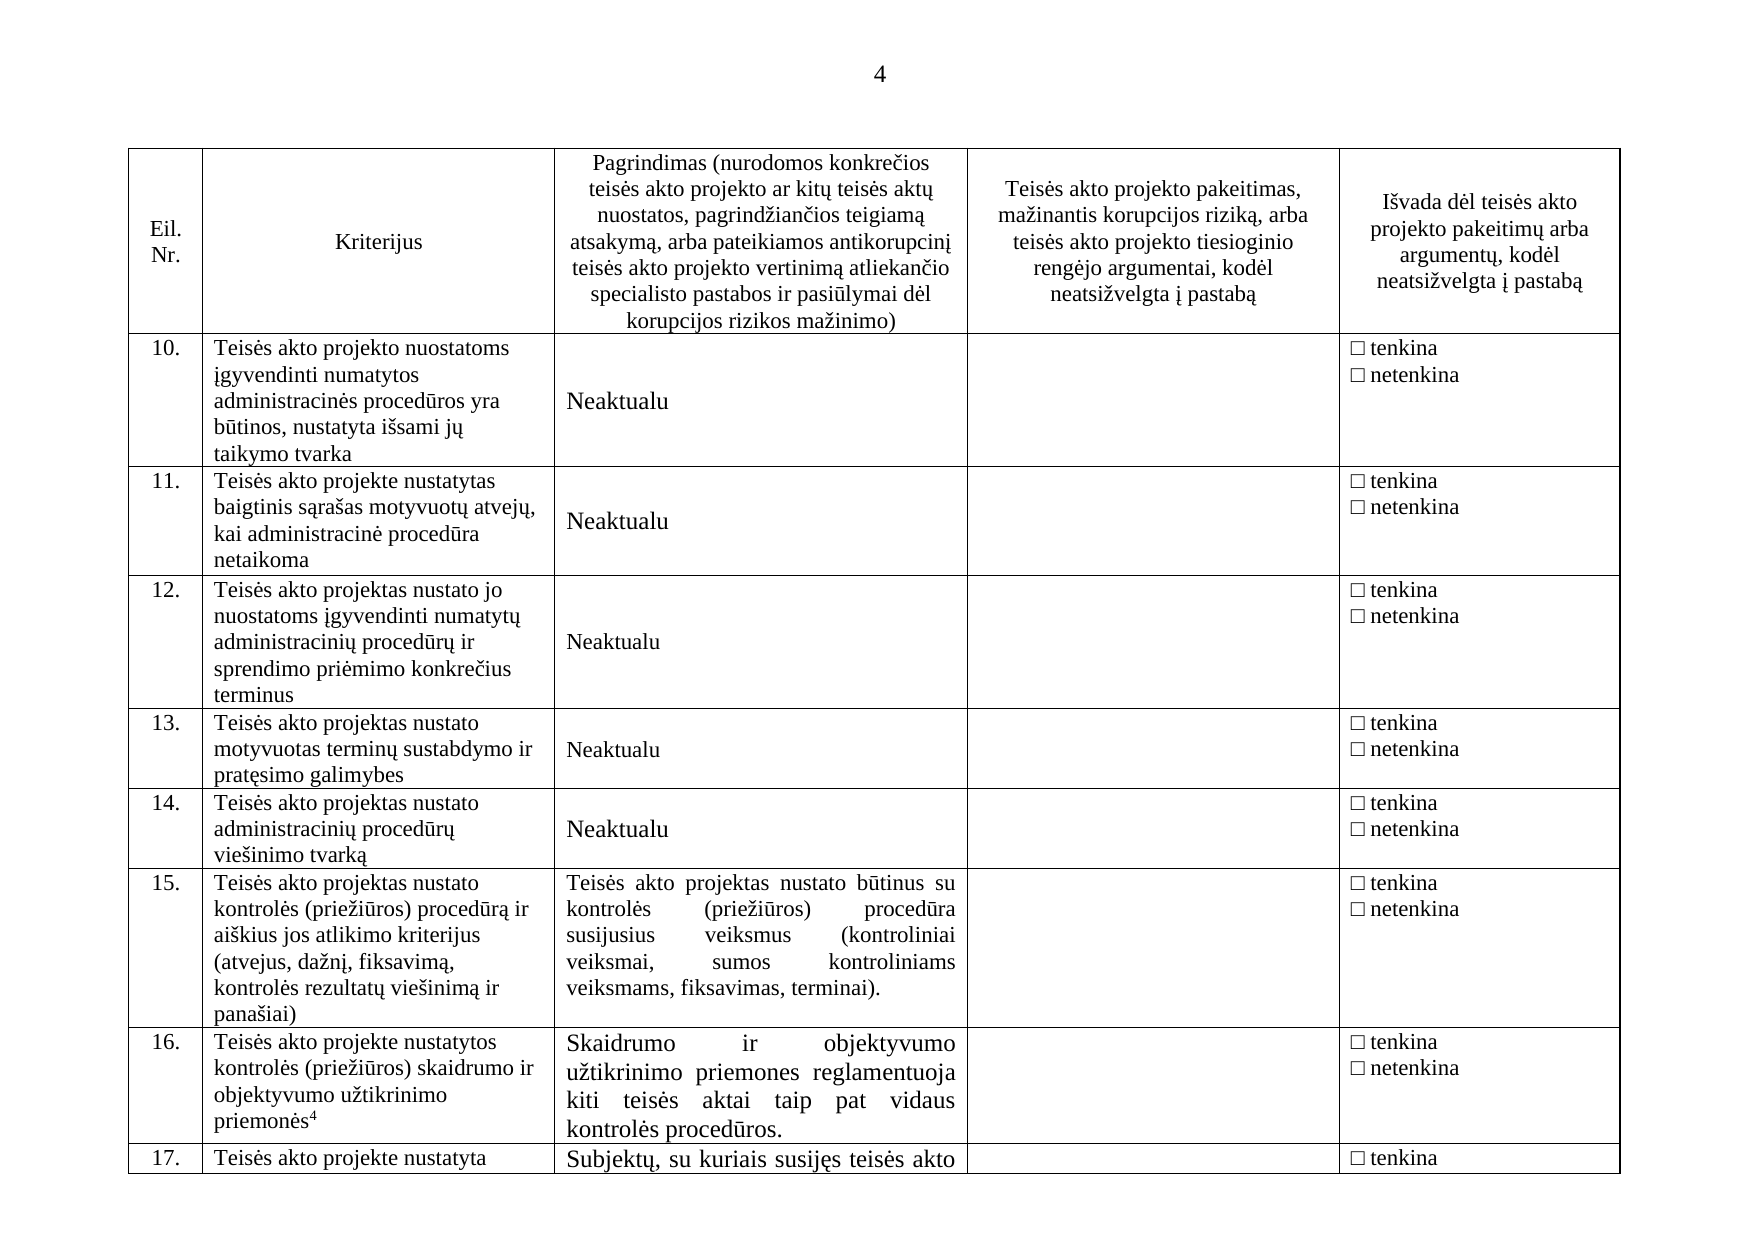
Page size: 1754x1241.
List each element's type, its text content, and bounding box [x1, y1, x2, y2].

table_cell Teisės akto projekte nustatytos kontrolės (priežiūros) skaidrumo ir objektyvumo užtikrinimo priemonės [203, 1028, 554, 1143]
table_cell [1621, 868, 1754, 1027]
table_cell Teisės akto projekte nustatyta [203, 1144, 554, 1173]
table_cell [968, 334, 1339, 466]
table_cell □ tenkina □ netenkina [1340, 467, 1619, 575]
table_cell Teisės akto projektas nustato jo nuostatoms įgyvendinti numatytų administracinių procedūrų ir sprendimo priėmimo konkrečius terminus [203, 576, 554, 707]
table_cell 15. [129, 869, 202, 1027]
table_cell Neaktualu [555, 709, 967, 788]
table_cell [1621, 1027, 1754, 1143]
table_cell [968, 1144, 1339, 1173]
table_header Išvada dėl teisės akto projekto pakeitimų arba argumentų, kodėl neatsižvelgta į pastabą [1340, 149, 1619, 333]
table_cell [968, 1028, 1339, 1143]
table_cell □ tenkina □ netenkina [1340, 869, 1619, 1027]
table_cell [1621, 333, 1754, 466]
table_cell Teisės akto projektas nustato motyvuotas terminų sustabdymo ir pratęsimo galimybes [203, 709, 554, 788]
table_cell Teisės akto projekte nustatytas baigtinis sąrašas motyvuotų atvejų, kai administracinė procedūra netaikoma [203, 467, 554, 575]
table_cell Neaktualu [555, 789, 967, 868]
table_cell 11. [129, 467, 202, 575]
table_cell [1621, 708, 1754, 788]
table_cell [968, 869, 1339, 1027]
table_cell 12. [129, 576, 202, 707]
table_cell [968, 576, 1339, 707]
table_cell 14. [129, 789, 202, 868]
table_cell 17. [129, 1144, 202, 1173]
table_header Teisės akto projekto pakeitimas, mažinantis korupcijos riziką, arba teisės akto projekto tiesioginio rengėjo argumentai, kodėl neatsižvelgta į pastabą [968, 149, 1339, 333]
table_header Kriterijus [203, 149, 554, 333]
table_cell Subjektų, su kuriais susijęs teisės akto [555, 1144, 967, 1173]
table_cell □ tenkina □ netenkina [1340, 576, 1619, 707]
table_cell [1621, 466, 1754, 575]
table_cell [1621, 1143, 1754, 1173]
table_cell [968, 789, 1339, 868]
table_cell Teisės akto projektas nustato kontrolės (priežiūros) procedūrą ir aiškius jos atlikimo kriterijus (atvejus, dažnį, fiksavimą, kontrolės rezultatų viešinimą ir panašiai) [203, 869, 554, 1027]
table_cell 16. [129, 1028, 202, 1143]
table_cell Teisės akto projektas nustato administracinių procedūrų viešinimo tvarką [203, 789, 554, 868]
table_cell Teisės akto projektas nustato būtinus su kontrolės (priežiūros) procedūra susijusius veiksmus (kontroliniai veiksmai, sumos kontroliniams veiksmams, fiksavimas, terminai). [555, 869, 967, 1027]
table_cell Neaktualu [555, 334, 967, 466]
table_cell □ tenkina [1340, 1144, 1619, 1173]
table_cell □ tenkina □ netenkina [1340, 334, 1619, 466]
table_cell 10. [129, 334, 202, 466]
table_cell □ tenkina □ netenkina [1340, 709, 1619, 788]
table_cell Skaidrumo ir objektyvumo užtikrinimo priemones reglamentuoja kiti teisės aktai taip pat vidaus kontrolės procedūros. [555, 1028, 967, 1143]
table_cell Neaktualu [555, 576, 967, 707]
table_cell Teisės akto projekto nuostatoms įgyvendinti numatytos administracinės procedūros yra būtinos, nustatyta išsami jų taikymo tvarka [203, 334, 554, 466]
table_header Eil. Nr. [129, 149, 202, 333]
table_cell [968, 467, 1339, 575]
table_cell □ tenkina □ netenkina [1340, 789, 1619, 868]
table_cell [1621, 788, 1754, 868]
table_cell □ tenkina □ netenkina [1340, 1028, 1619, 1143]
table_cell [968, 709, 1339, 788]
table_cell Neaktualu [555, 467, 967, 575]
table_header Pagrindimas (nurodomos konkrečios teisės akto projekto ar kitų teisės aktų nuostatos, pagrindžiančios teigiamą atsakymą, arba pateikiamos antikorupcinį teisės akto projekto vertinimą atliekančio specialisto pastabos ir pasiūlymai dėl korupcijos rizikos mažinimo) [555, 149, 967, 333]
table_header [1621, 148, 1754, 333]
table_cell 13. [129, 709, 202, 788]
table_cell [1621, 575, 1754, 707]
